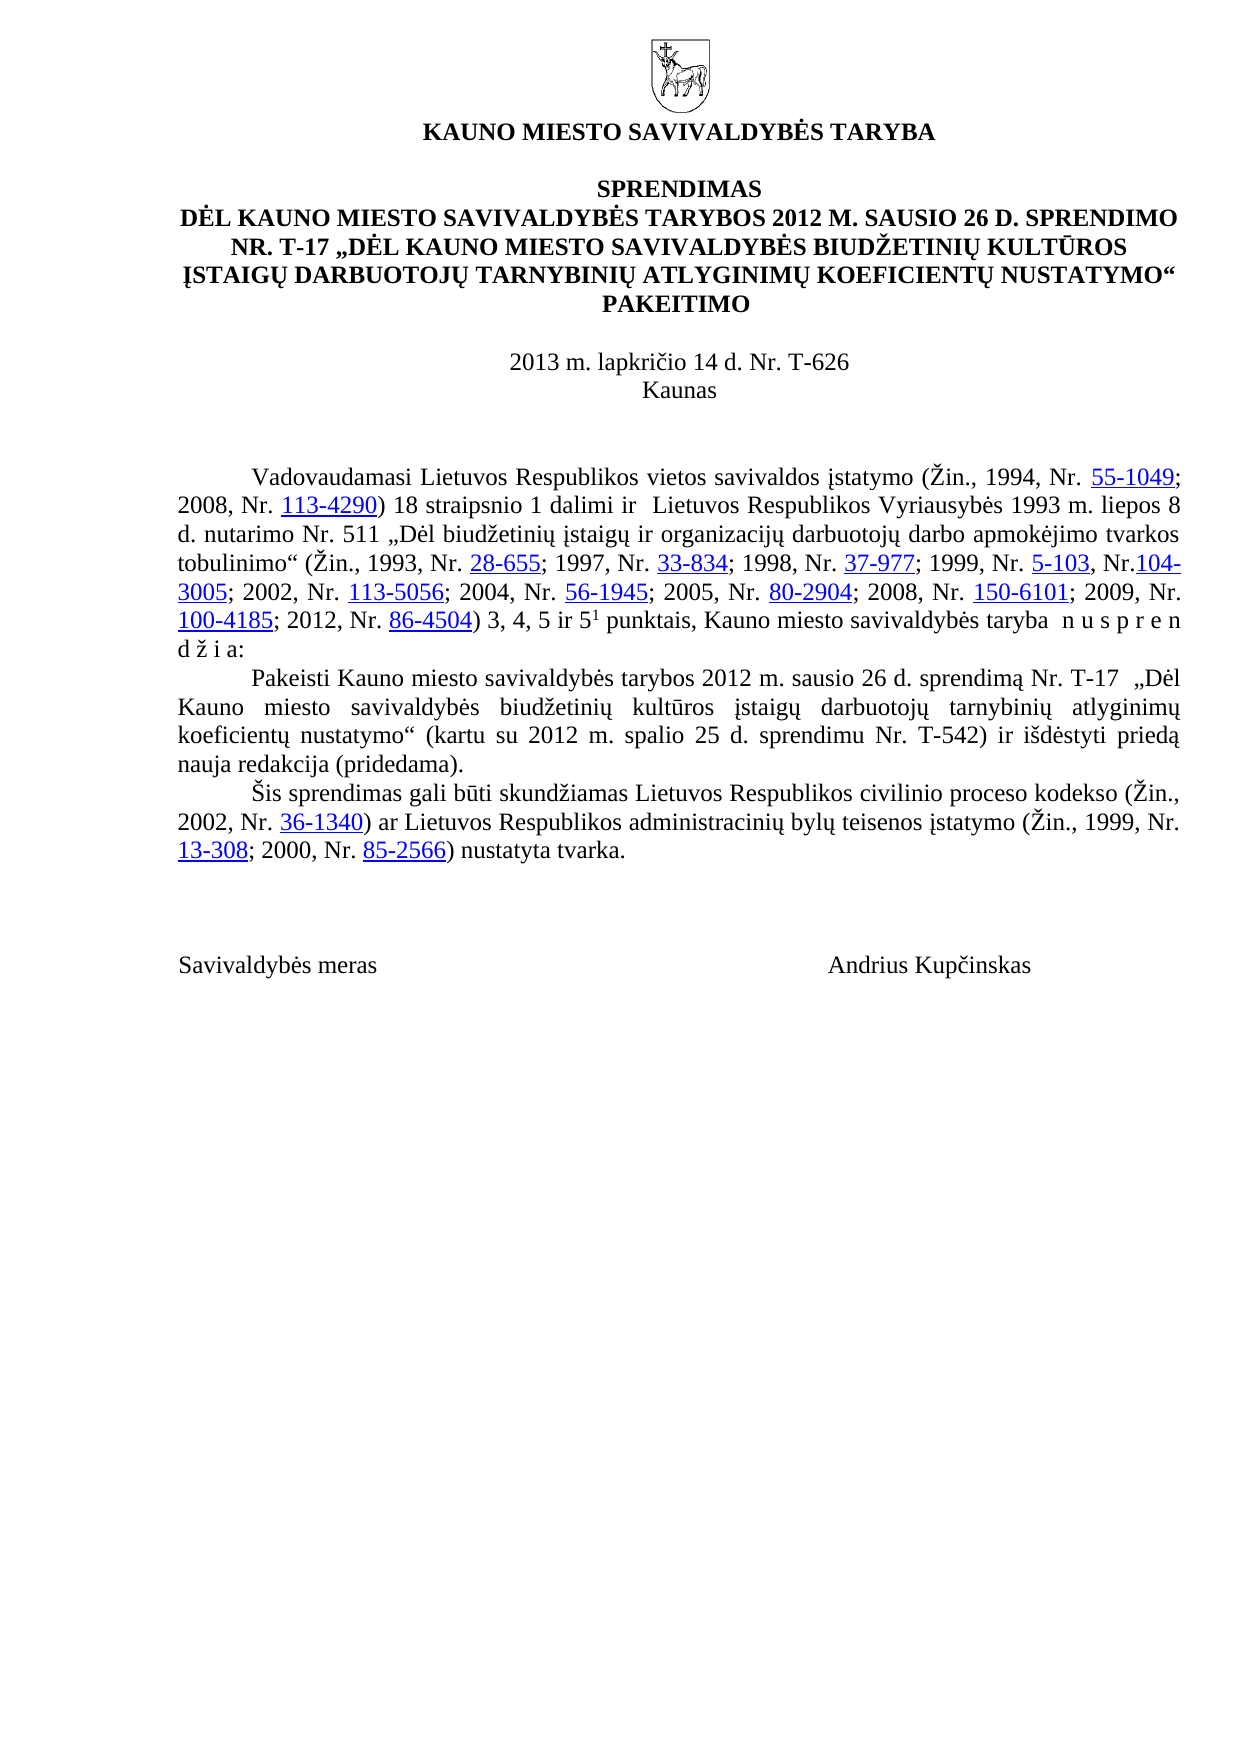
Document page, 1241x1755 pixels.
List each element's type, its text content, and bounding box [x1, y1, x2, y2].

text KAUNO MIESTO SAVIVALDYBĖS TARYBA [177, 117, 1181, 145]
text SPRENDIMAS [177, 174, 1181, 203]
text Kaunas [177, 375, 1181, 404]
text DĖL KAUNO MIESTO SAVIVALDYBĖS TARYBOS 2012 M. SAUSIO 26 D. SPRENDIMO NR. T-17 „DĖL KAUNO MIESTO SAVIVALDYBĖS BIUDŽETINIŲ KULTŪROS ĮSTAIGŲ DARBUOTOJŲ TARNYBINIŲ ATLYGINIMŲ KOEFICIENTŲ NUSTATYMO“ PAKEITIMO [177, 203, 1181, 318]
text Pakeisti Kauno miesto savivaldybės tarybos 2012 m. sausio 26 d. sprendimą Nr. T-17 „Dėl Kauno miesto savivaldybės biudžetinių kultūros įstaigų darbuotojų tarnybinių atlyginimų koeficientų nustatymo“ (kartu su 2012 m. spalio 25 d. sprendimu Nr. T-542) ir išdėstyti priedą nauja redakcija (pridedama). [177, 663, 1181, 778]
text Vadovaudamasi Lietuvos Respublikos vietos savivaldos įstatymo (Žin., 1994, Nr. 55-1049; 2008, Nr. 113-4290) 18 straipsnio 1 dalimi ir Lietuvos Respublikos Vyriausybės 1993 m. liepos 8 d. nutarimo Nr. 511 „Dėl biudžetinių įstaigų ir organizacijų darbuotojų darbo apmokėjimo tvarkos tobulinimo“ (Žin., 1993, Nr. 28-655; 1997, Nr. 33-834; 1998, Nr. 37-977; 1999, Nr. 5-103, Nr.104-3005; 2002, Nr. 113-5056; 2004, Nr. 56-1945; 2005, Nr. 80-2904; 2008, Nr. 150-6101; 2009, Nr. 100-4185; 2012, Nr. 86-4504) 3, 4, 5 ir 51 punktais, Kauno miesto savivaldybės taryba n u s p r e n d ž i a: [177, 462, 1181, 663]
text 2013 m. lapkričio 14 d. Nr. T-626 [177, 347, 1181, 375]
text Savivaldybės meras Andrius Kupčinskas [178, 950, 1181, 979]
text Šis sprendimas gali būti skundžiamas Lietuvos Respublikos civilinio proceso kodekso (Žin., 2002, Nr. 36-1340) ar Lietuvos Respublikos administracinių bylų teisenos įstatymo (Žin., 1999, Nr. 13-308; 2000, Nr. 85-2566) nustatyta tvarka. [177, 778, 1181, 864]
